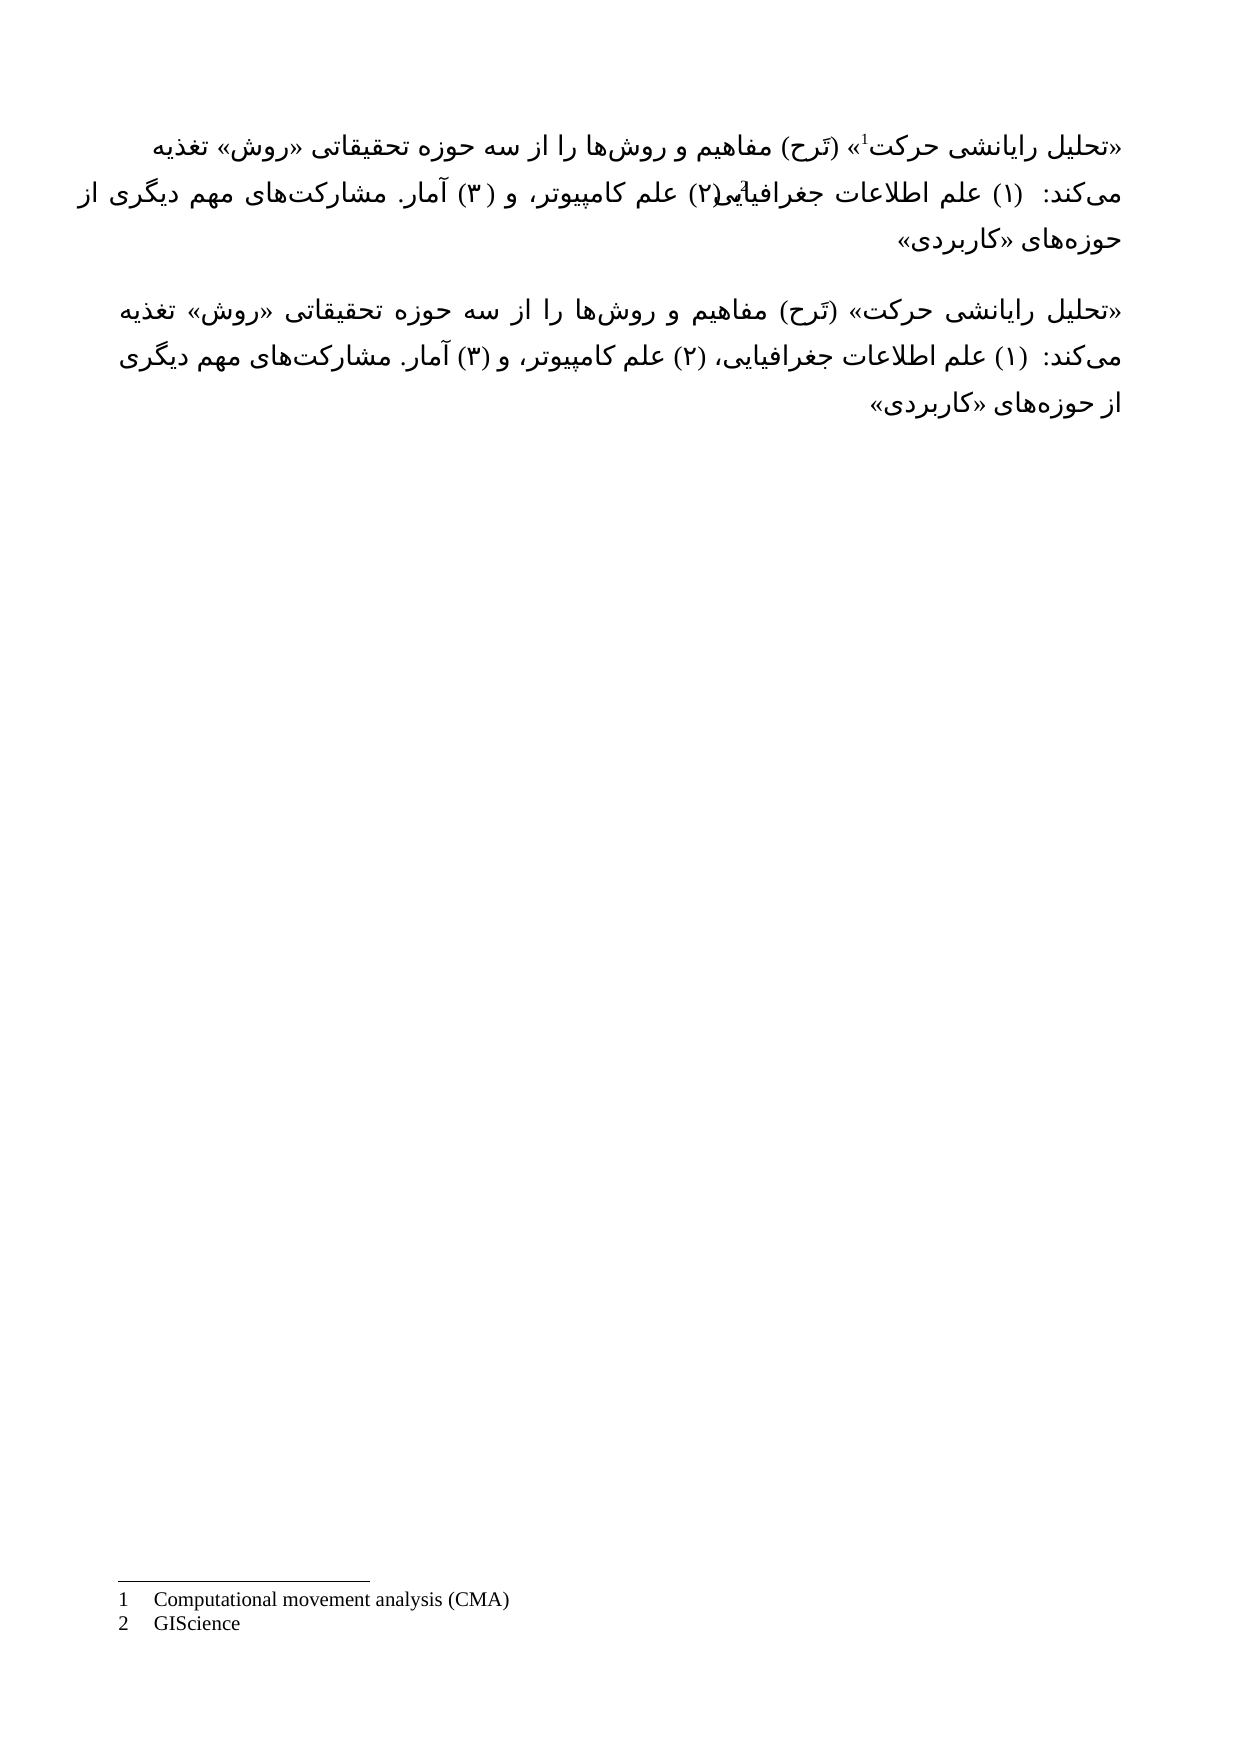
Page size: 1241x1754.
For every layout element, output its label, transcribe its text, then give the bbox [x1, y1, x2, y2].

text «تحلیل رایانشی حرکت» (تَرح) مفاهیم و روش‌ها را از سه حوزه تحقیقاتی «روش» تغذیه می‌کند: (۱) علم اطلاعات جغرافیایی، (۲) علم کامپیوتر، و (۳) آمار. مشارکت‌های مهم دیگری از حوزه‌های «کاربردی» [118, 294, 1122, 418]
text «تحلیل رایانشی حرکت» (تَرح) مفاهیم و روش‌ها را از سه حوزه تحقیقاتی «روش» تغذیه می‌کند: (۱) علم اطلاعات جغرافیایی، (۲) علم کامپیوتر، و (۳) آمار. مشارکت‌های مهم دیگری از حوزه‌های «کاربردی» [118, 130, 1122, 254]
text Computational movement analysis (CMA) [118, 1587, 1122, 1611]
text GIScience [118, 1611, 1122, 1635]
